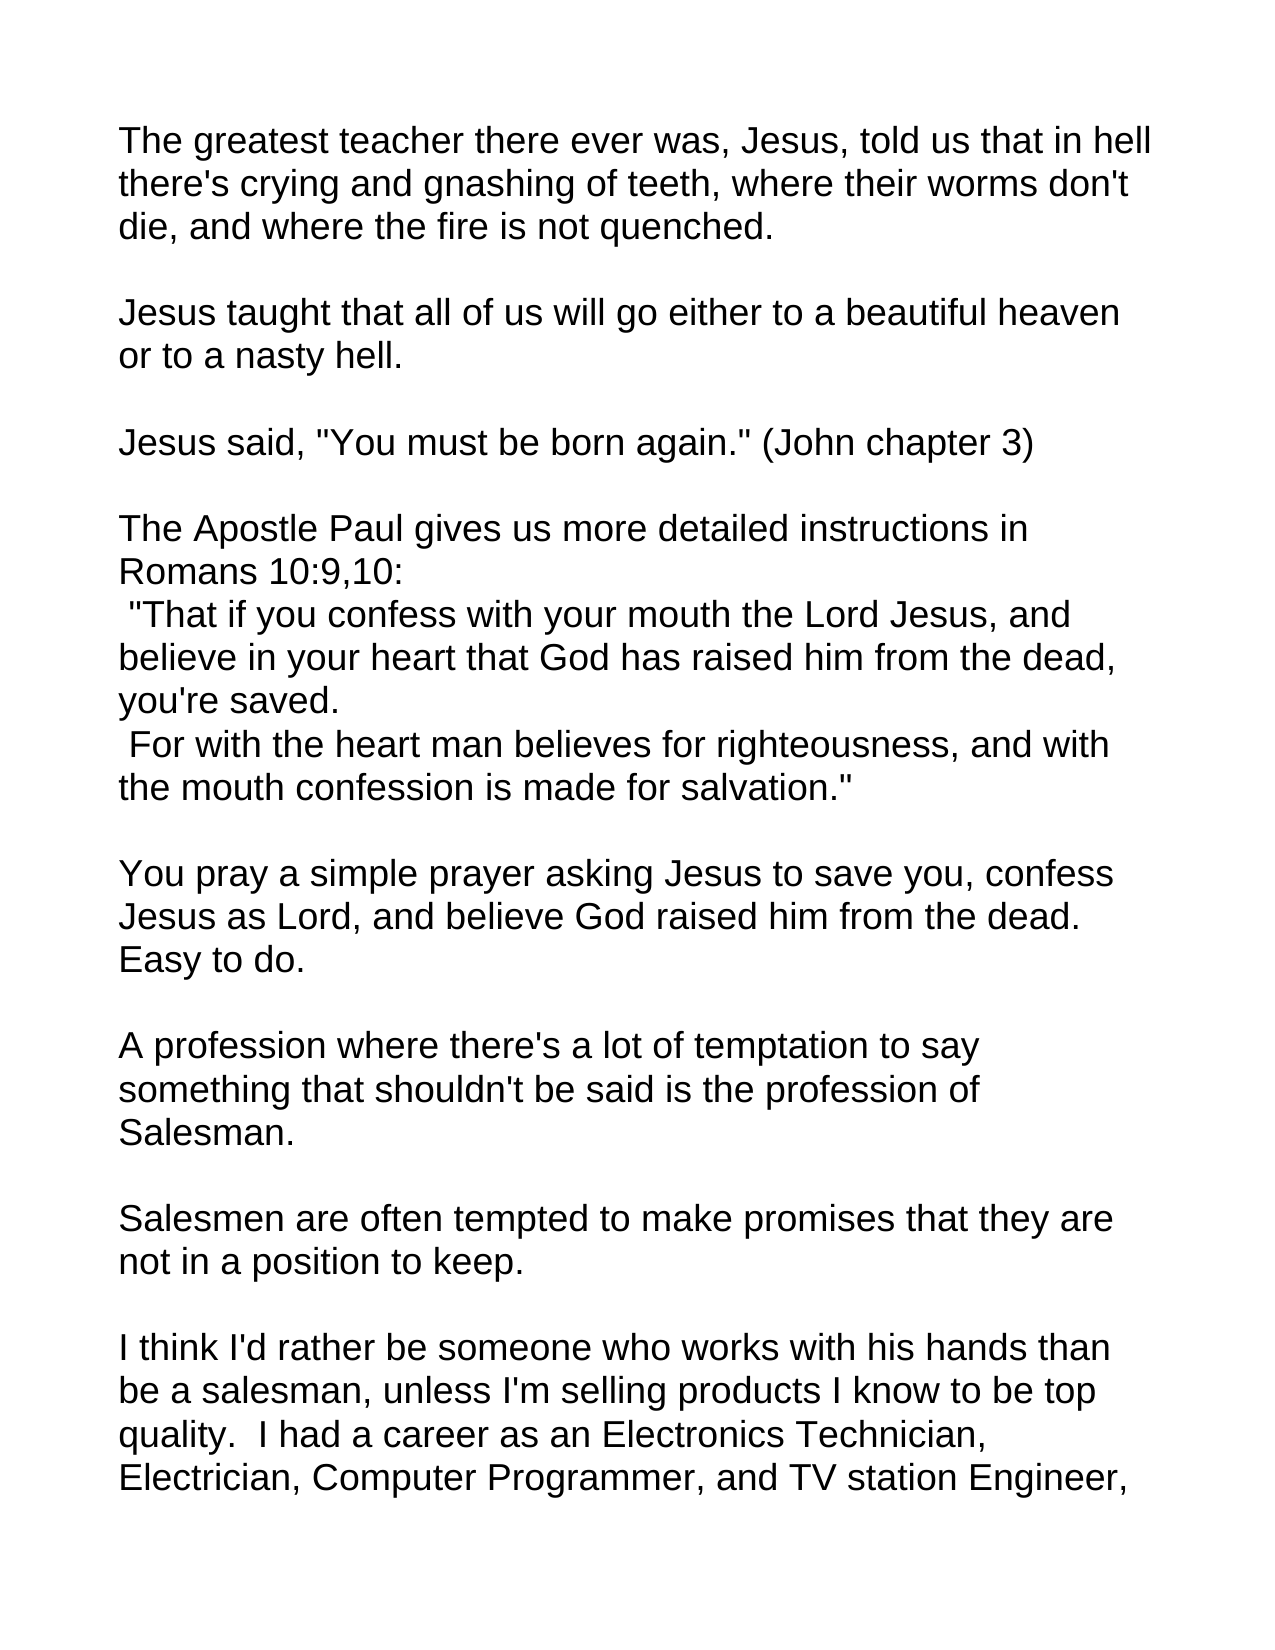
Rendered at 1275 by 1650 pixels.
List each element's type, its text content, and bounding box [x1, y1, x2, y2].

text Salesmen are often tempted to make promises that they are not in a position to keep. [118, 1196, 1157, 1282]
text "That if you confess with your mouth the Lord Jesus, and believe in your heart that God has raised him from the dead, you're saved. [118, 592, 1157, 722]
text The Apostle Paul gives us more detailed instructions in Romans 10:9,10: [118, 506, 1157, 592]
text I think I'd rather be someone who works with his hands than be a salesman, unless I'm selling products I know to be top quality. I had a career as an Electronics Technician, Electrician, Computer Programmer, and TV station Engineer, [118, 1326, 1157, 1498]
text You pray a simple prayer asking Jesus to save you, confess Jesus as Lord, and believe God raised him from the dead. Easy to do. [118, 851, 1157, 981]
text A profession where there's a lot of temptation to say something that shouldn't be said is the profession of Salesman. [118, 1024, 1157, 1153]
text For with the heart man believes for righteousness, and with the mouth confession is made for salvation." [118, 722, 1157, 808]
text Jesus taught that all of us will go either to a beautiful heaven or to a nasty hell. [118, 291, 1157, 377]
text The greatest teacher there ever was, Jesus, told us that in hell there's crying and gnashing of teeth, where their worms don't die, and where the fire is not quenched. [118, 118, 1157, 247]
text Jesus said, "You must be born again." (John chapter 3) [118, 420, 1157, 463]
